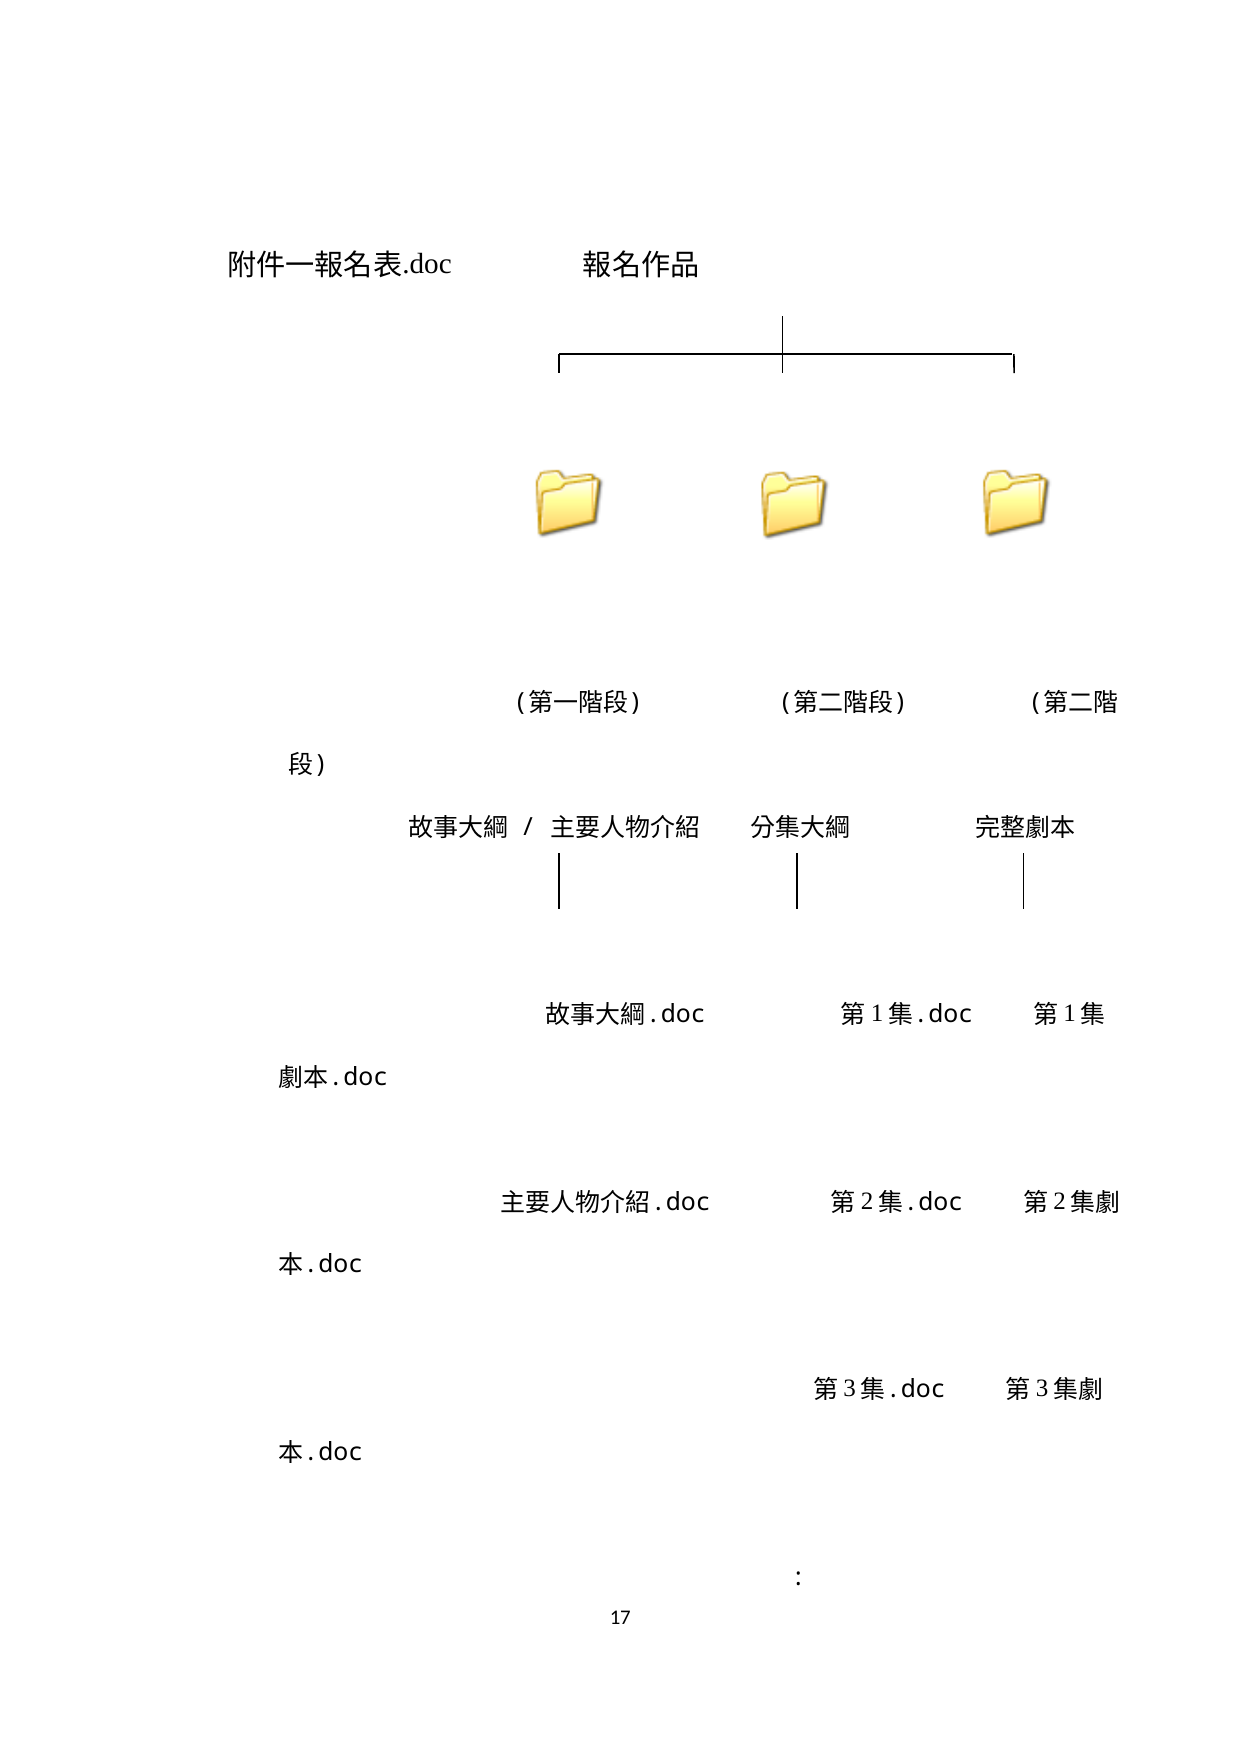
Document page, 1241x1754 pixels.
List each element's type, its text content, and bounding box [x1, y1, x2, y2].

text 主要人物介紹.doc 第2集.doc 第2集劇本.doc [216, 1159, 1123, 1284]
text 第3集.doc 第3集劇本.doc [216, 1346, 1123, 1471]
text 故事大綱 / 主要人物介紹 分集大綱 完整劇本 [288, 784, 1123, 846]
text (第一階段) (第二階段) (第二階段) [288, 659, 1123, 784]
text 故事大綱.doc 第1集.doc 第1集劇本.doc [216, 971, 1123, 1096]
text 附件一報名表.doc 報名作品 [212, 221, 1128, 284]
text : [216, 1534, 1123, 1596]
